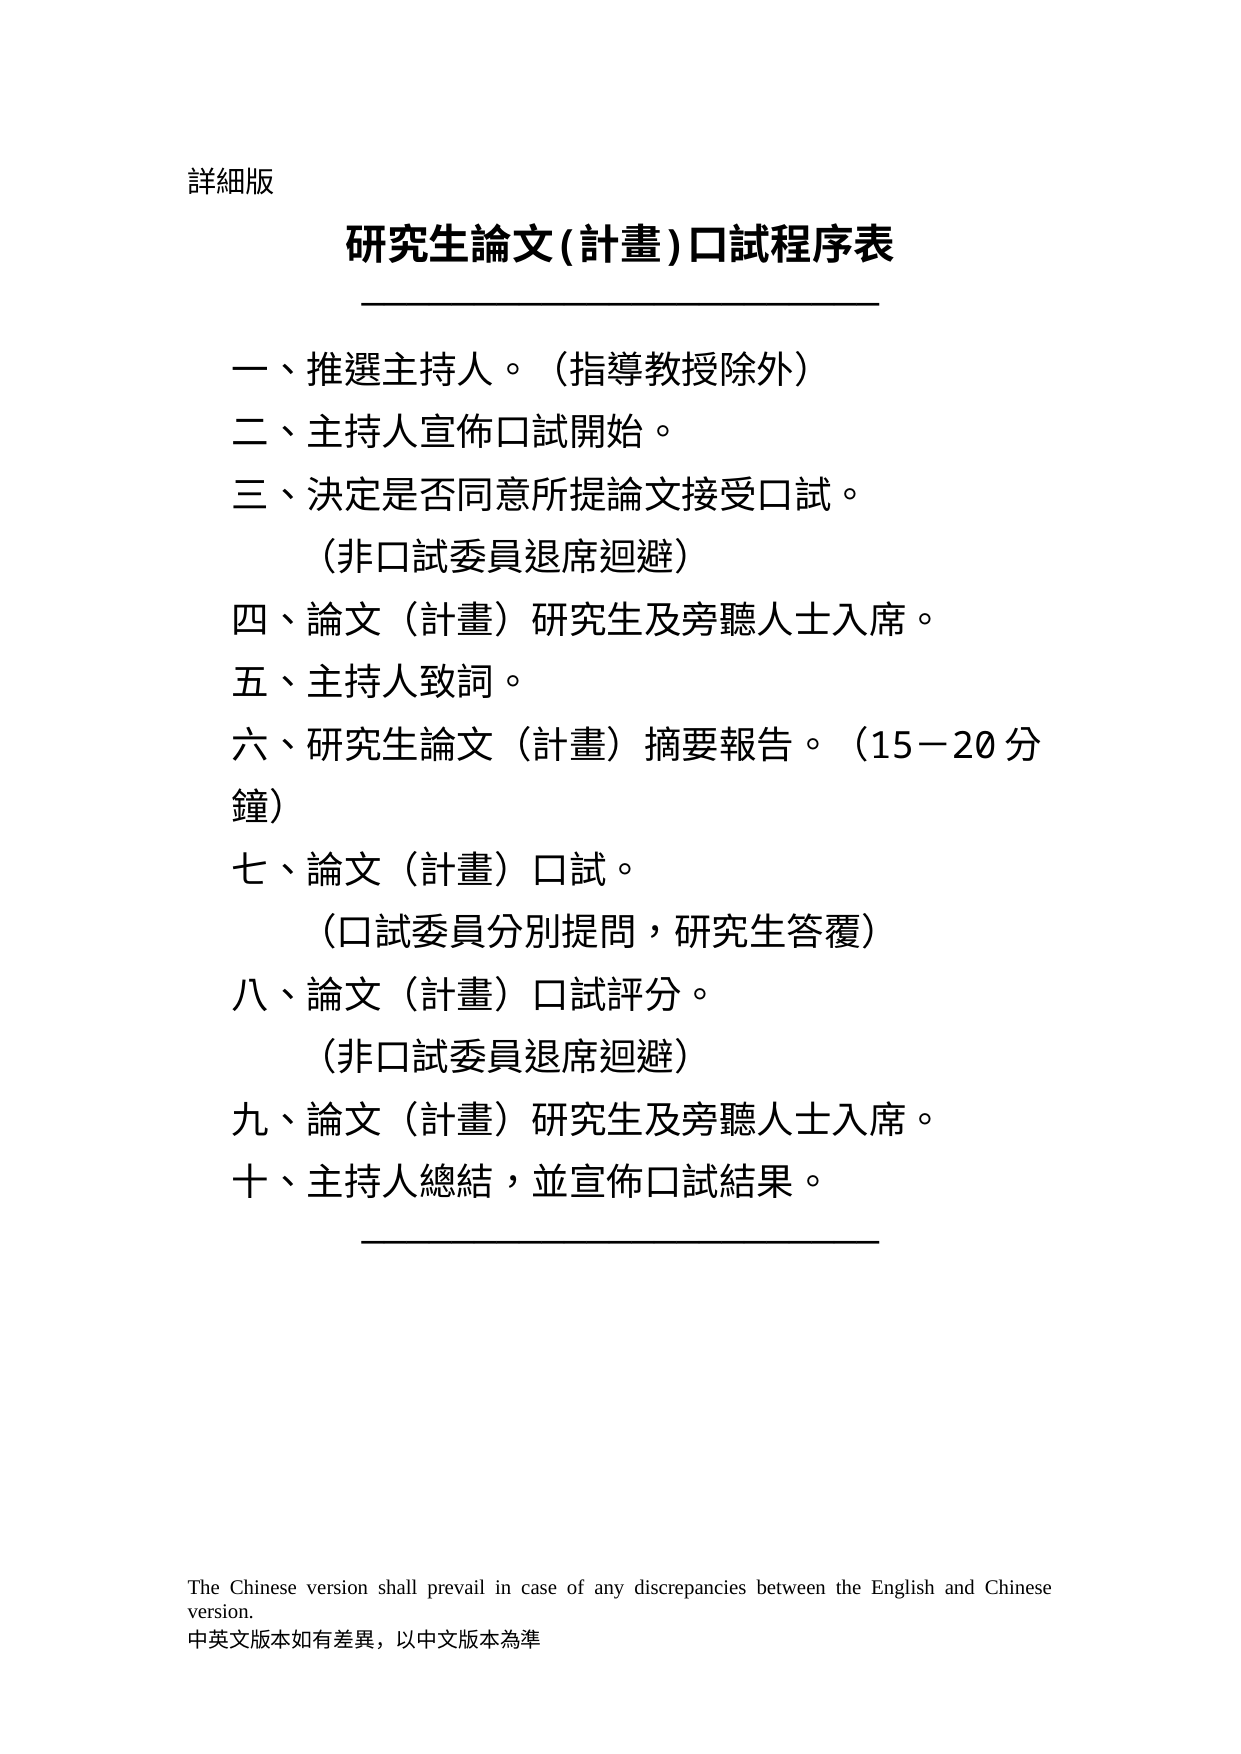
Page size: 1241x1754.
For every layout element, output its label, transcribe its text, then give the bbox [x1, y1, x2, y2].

text 一、推選主持人。（指導教授除外） [231, 325, 1053, 388]
text 詳細版 [187, 138, 1053, 200]
text 三、決定是否同意所提論文接受口試。 [231, 450, 1053, 513]
text 二、主持人宣佈口試開始。 [231, 388, 1053, 450]
text （非口試委員退席迴避） [231, 1013, 1053, 1075]
text （口試委員分別提問，研究生答覆） [231, 888, 1053, 950]
text 四、論文（計畫）研究生及旁聽人士入席。 [231, 575, 1053, 638]
text （非口試委員退席迴避） [231, 513, 1053, 575]
text 六、研究生論文（計畫）摘要報告。（15－20分鐘） [231, 700, 1053, 825]
text 研究生論文(計畫)口試程序表 [187, 200, 1053, 263]
text ─────────────────────── [187, 263, 1053, 325]
text 七、論文（計畫）口試。 [231, 825, 1053, 888]
text 八、論文（計畫）口試評分。 [231, 950, 1053, 1013]
text ─────────────────────── [187, 1200, 1053, 1263]
text 五、主持人致詞。 [231, 638, 1053, 700]
text 九、論文（計畫）研究生及旁聽人士入席。 [231, 1075, 1053, 1138]
text 十、主持人總結，並宣佈口試結果。 [231, 1138, 1053, 1200]
